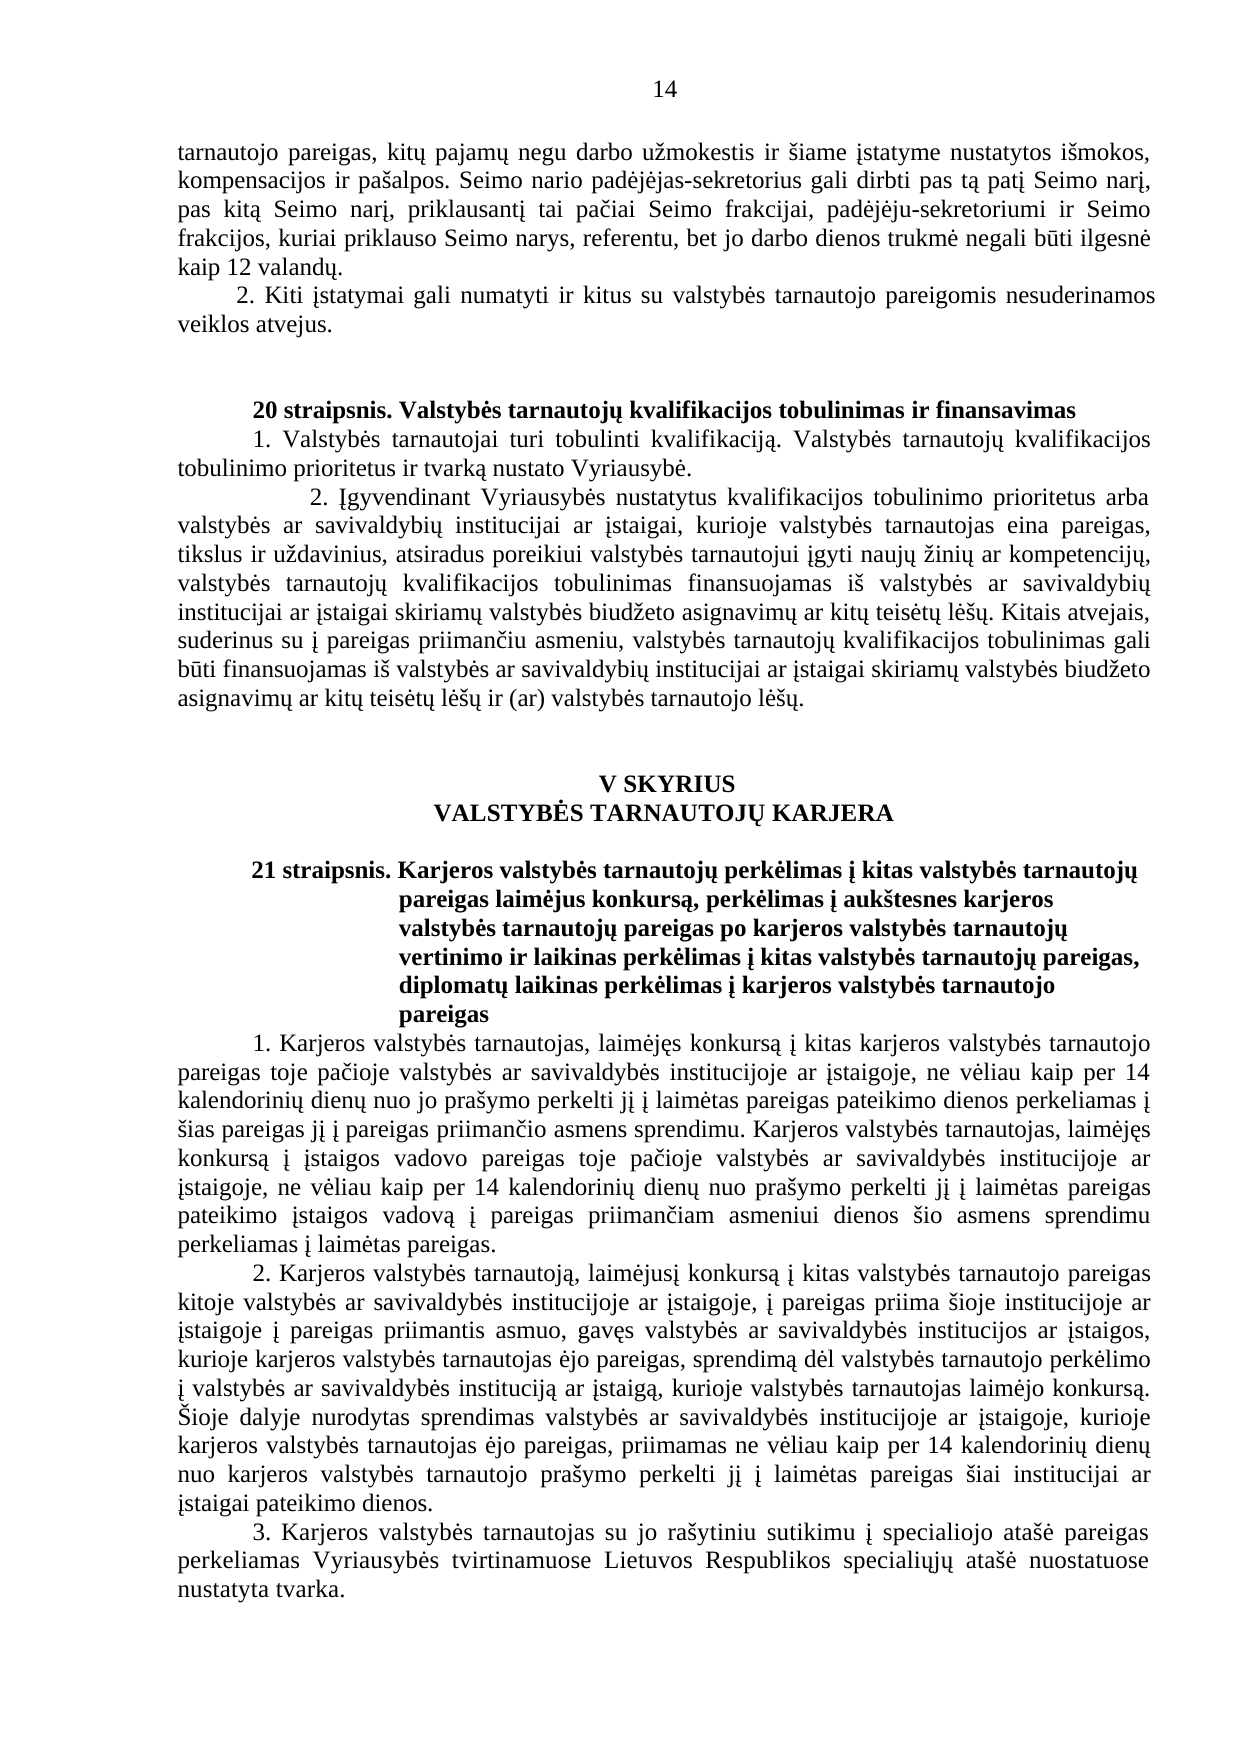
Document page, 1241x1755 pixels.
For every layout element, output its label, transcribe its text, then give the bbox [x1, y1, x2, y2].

text V SKYRIUS [177, 769, 1157, 798]
text 2. Įgyvendinant Vyriausybės nustatytus kvalifikacijos tobulinimo prioritetus arba valstybės ar savivaldybių institucijai ar įstaigai, kurioje valstybės tarnautojas eina pareigas, tikslus ir uždavinius, atsiradus poreikiui valstybės tarnautojui įgyti naujų žinių ar kompetencijų, valstybės tarnautojų kvalifikacijos tobulinimas finansuojamas iš valstybės ar savivaldybių institucijai ar įstaigai skiriamų valstybės biudžeto asignavimų ar kitų teisėtų lėšų. Kitais atvejais, suderinus su į pareigas priimančiu asmeniu, valstybės tarnautojų kvalifikacijos tobulinimas gali būti finansuojamas iš valstybės ar savivaldybių institucijai ar įstaigai skiriamų valstybės biudžeto asignavimų ar kitų teisėtų lėšų ir (ar) valstybės tarnautojo lėšų. [177, 482, 1152, 712]
text VALSTYBĖS TARNAUTOJŲ KARJERA [177, 798, 1157, 827]
text 2. Kiti įstatymai gali numatyti ir kitus su valstybės tarnautojo pareigomis nesuderinamos veiklos atvejus. [177, 280, 1157, 338]
text tarnautojo pareigas, kitų pajamų negu darbo užmokestis ir šiame įstatyme nustatytos išmokos, kompensacijos ir pašalpos. Seimo nario padėjėjas-sekretorius gali dirbti pas tą patį Seimo narį, pas kitą Seimo narį, priklausantį tai pačiai Seimo frakcijai, padėjėju-sekretoriumi ir Seimo frakcijos, kuriai priklauso Seimo narys, referentu, bet jo darbo dienos trukmė negali būti ilgesnė kaip 12 valandų. [177, 137, 1152, 280]
text 20 straipsnis. Valstybės tarnautojų kvalifikacijos tobulinimas ir finansavimas [177, 395, 1152, 424]
text 3. Karjeros valstybės tarnautojas su jo rašytiniu sutikimu į specialiojo atašė pareigas perkeliamas Vyriausybės tvirtinamuose Lietuvos Respublikos specialiųjų atašė nuostatuose nustatyta tvarka. [177, 1517, 1152, 1603]
text 2. Karjeros valstybės tarnautoją, laimėjusį konkursą į kitas valstybės tarnautojo pareigas kitoje valstybės ar savivaldybės institucijoje ar įstaigoje, į pareigas priima šioje institucijoje ar įstaigoje į pareigas priimantis asmuo, gavęs valstybės ar savivaldybės institucijos ar įstaigos, kurioje karjeros valstybės tarnautojas ėjo pareigas, sprendimą dėl valstybės tarnautojo perkėlimo į valstybės ar savivaldybės instituciją ar įstaigą, kurioje valstybės tarnautojas laimėjo konkursą. Šioje dalyje nurodytas sprendimas valstybės ar savivaldybės institucijoje ar įstaigoje, kurioje karjeros valstybės tarnautojas ėjo pareigas, priimamas ne vėliau kaip per 14 kalendorinių dienų nuo karjeros valstybės tarnautojo prašymo perkelti jį į laimėtas pareigas šiai institucijai ar įstaigai pateikimo dienos. [177, 1258, 1152, 1517]
text 1. Valstybės tarnautojai turi tobulinti kvalifikaciją. Valstybės tarnautojų kvalifikacijos tobulinimo prioritetus ir tvarką nustato Vyriausybė. [177, 424, 1152, 482]
text 1. Karjeros valstybės tarnautojas, laimėjęs konkursą į kitas karjeros valstybės tarnautojo pareigas toje pačioje valstybės ar savivaldybės institucijoje ar įstaigoje, ne vėliau kaip per 14 kalendorinių dienų nuo jo prašymo perkelti jį į laimėtas pareigas pateikimo dienos perkeliamas į šias pareigas jį į pareigas priimančio asmens sprendimu. Karjeros valstybės tarnautojas, laimėjęs konkursą į įstaigos vadovo pareigas toje pačioje valstybės ar savivaldybės institucijoje ar įstaigoje, ne vėliau kaip per 14 kalendorinių dienų nuo prašymo perkelti jį į laimėtas pareigas pateikimo įstaigos vadovą į pareigas priimančiam asmeniui dienos šio asmens sprendimu perkeliamas į laimėtas pareigas. [177, 1028, 1152, 1258]
text 21 straipsnis. Karjeros valstybės tarnautojų perkėlimas į kitas valstybės tarnautojų pareigas laimėjus konkursą, perkėlimas į aukštesnes karjeros valstybės tarnautojų pareigas po karjeros valstybės tarnautojų vertinimo ir laikinas perkėlimas į kitas valstybės tarnautojų pareigas, diplomatų laikinas perkėlimas į karjeros valstybės tarnautojo pareigas [251, 855, 1152, 1028]
